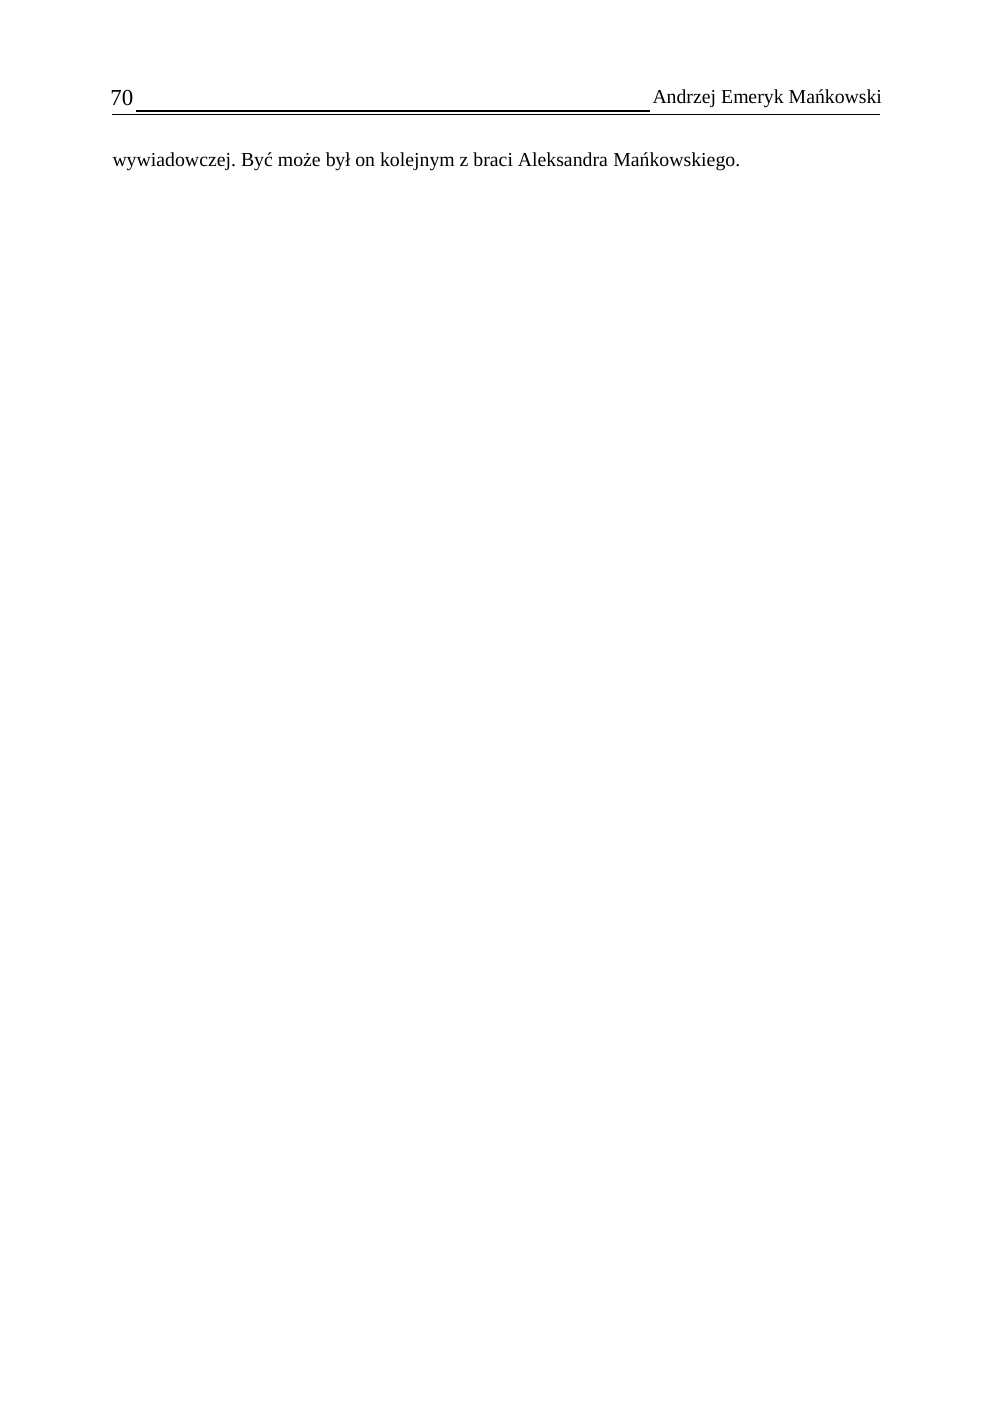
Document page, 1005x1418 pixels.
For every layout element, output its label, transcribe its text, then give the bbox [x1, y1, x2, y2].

text wywiadowczej. Być może był on kolejnym z braci Aleksandra Mańkowskiego. [112, 148, 880, 171]
